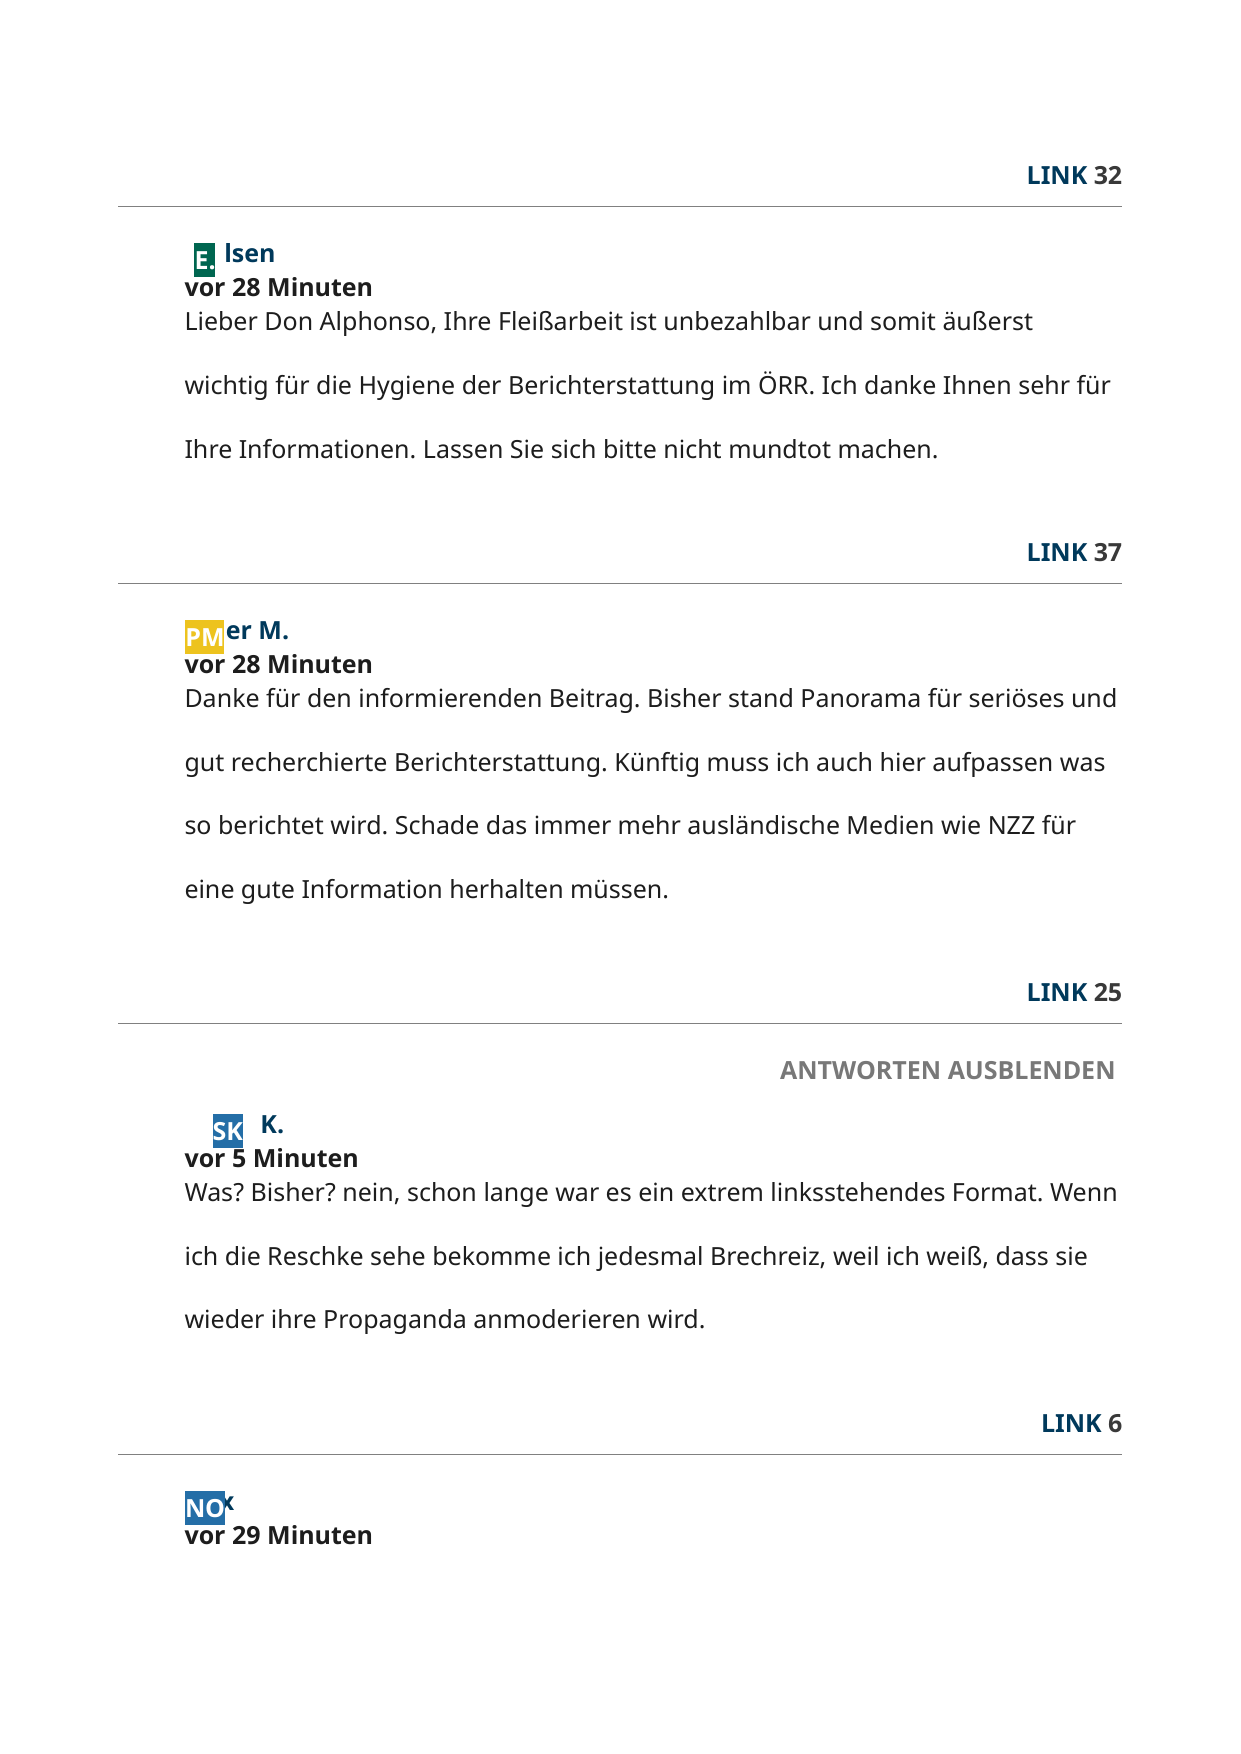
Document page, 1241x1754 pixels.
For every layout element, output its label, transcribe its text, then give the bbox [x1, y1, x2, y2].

text Sven K. [261, 1107, 1122, 1141]
text Peter M. [225, 613, 1122, 647]
text LINK 32 [184, 118, 1122, 192]
text NO [184, 1483, 225, 1525]
text Nox [225, 1483, 1122, 1518]
text E. [184, 236, 225, 277]
text LINK 6 [184, 1366, 1122, 1439]
text LINK 37 [184, 495, 1122, 568]
text Was? Bisher? nein, schon lange war es ein extrem linksstehendes Format. Wenn ich die Reschke sehe bekomme ich jedesmal Brechreiz, weil ich weiß, dass sie wieder ihre Propaganda anmoderieren wird. [184, 1175, 1122, 1336]
text SK [194, 1107, 261, 1148]
text vor 28 Minuten [184, 270, 1122, 304]
text LINK 25 [184, 935, 1122, 1009]
text vor 28 Minuten [184, 647, 1122, 681]
text Danke für den informierenden Beitrag. Bisher stand Panorama für seriöses und gut recherchierte Berichterstattung. Künftig muss ich auch hier aufpassen was so berichtet wird. Schade das immer mehr ausländische Medien wie NZZ für eine gute Information herhalten müssen. [184, 681, 1122, 906]
text E.Olsen [225, 236, 1122, 270]
text vor 5 Minuten [184, 1141, 1122, 1175]
text vor 29 Minuten [184, 1518, 1122, 1552]
text PM [184, 613, 225, 654]
text Lieber Don Alphonso, Ihre Fleißarbeit ist unbezahlbar und somit äußerst wichtig für die Hygiene der Berichterstattung im ÖRR. Ich danke Ihnen sehr für Ihre Informationen. Lassen Sie sich bitte nicht mundtot machen. [184, 304, 1122, 465]
text ANTWORTEN AUSBLENDEN [118, 1053, 1122, 1087]
